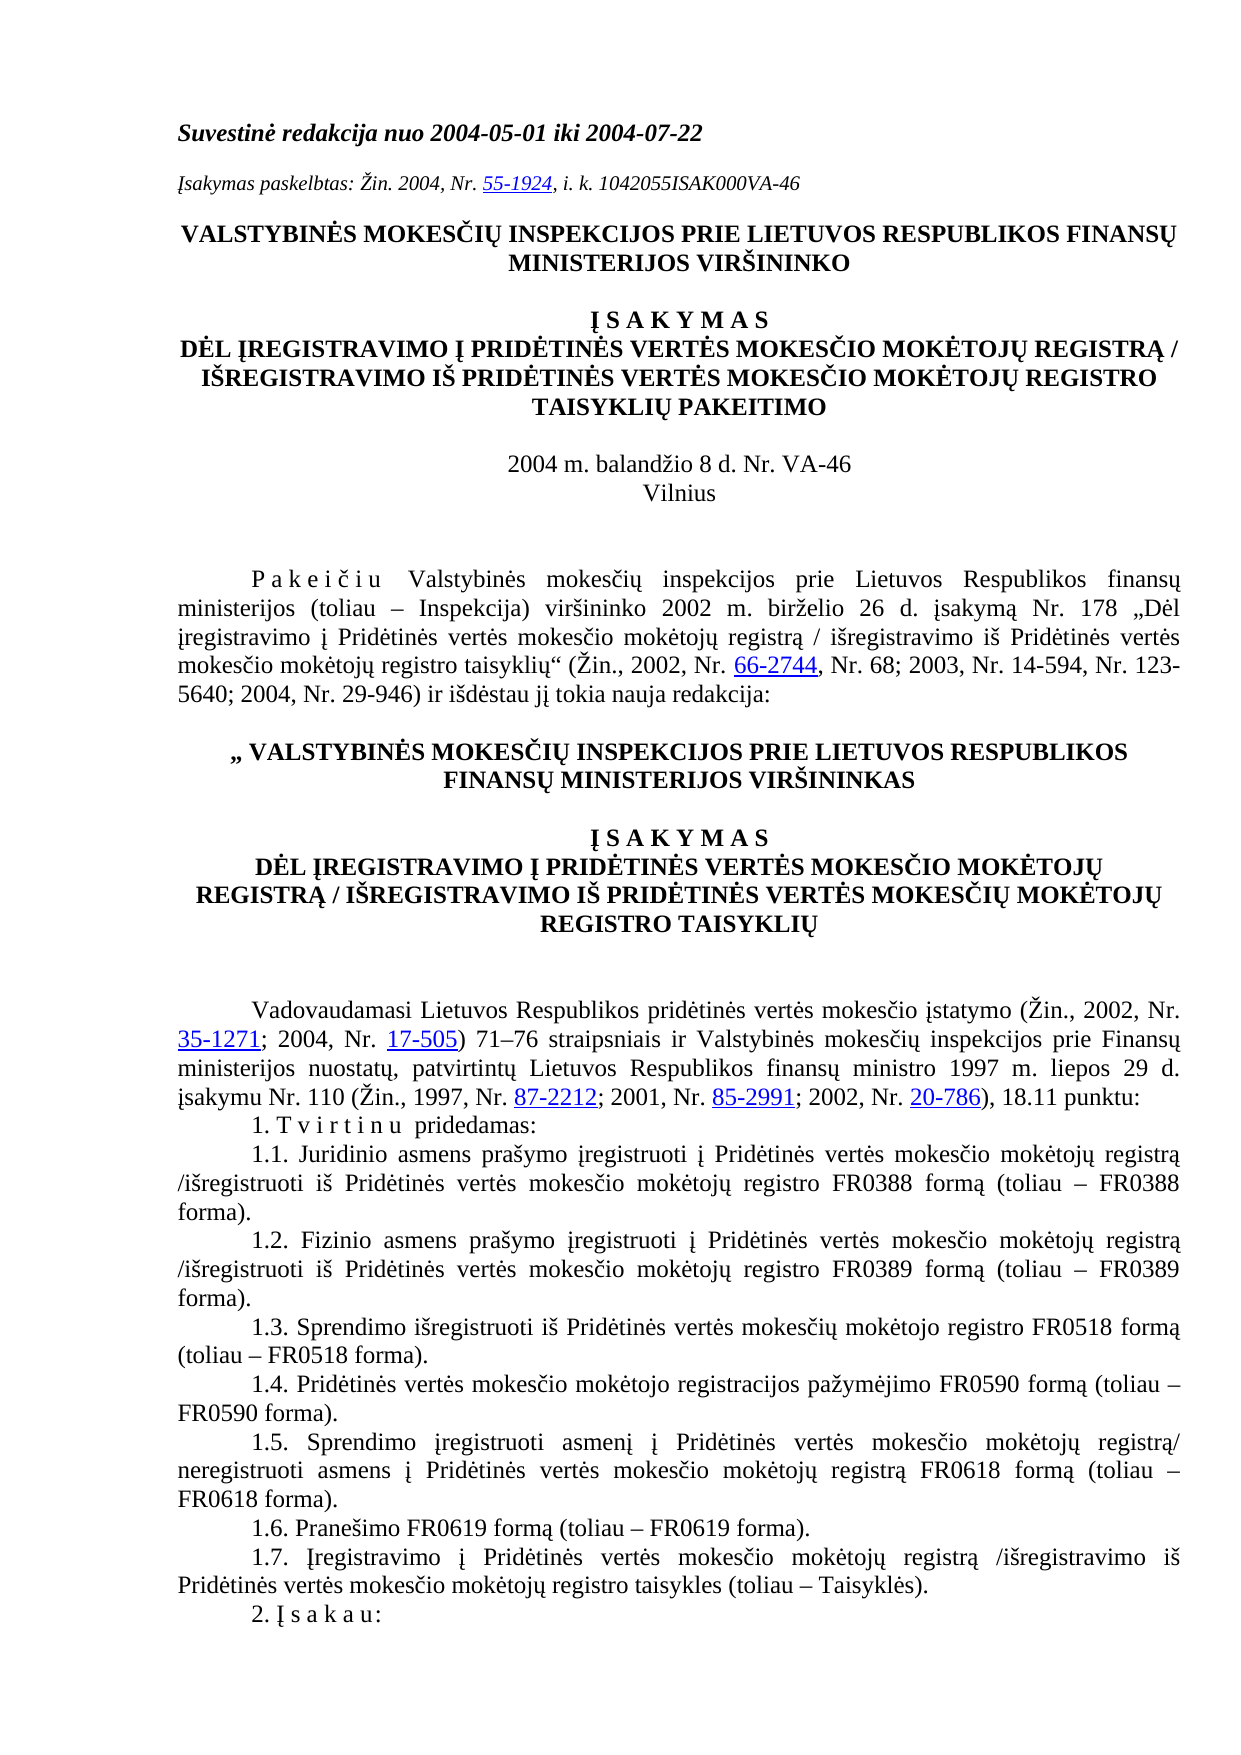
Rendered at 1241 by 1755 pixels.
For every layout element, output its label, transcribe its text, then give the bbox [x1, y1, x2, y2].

text Suvestinė redakcija nuo 2004-05-01 iki 2004-07-22 [177, 118, 1181, 147]
text 1.1. Juridinio asmens prašymo įregistruoti į Pridėtinės vertės mokesčio mokėtojų registrą /išregistruoti iš Pridėtinės vertės mokesčio mokėtojų registro FR0388 formą (toliau – FR0388 forma). [177, 1139, 1181, 1225]
text VALSTYBINĖS MOKESČIŲ INSPEKCIJOS PRIE LIETUVOS RESPUBLIKOS FINANSŲ MINISTERIJOS VIRŠININKO [177, 219, 1181, 277]
text 1.4. Pridėtinės vertės mokesčio mokėtojo registracijos pažymėjimo FR0590 formą (toliau – FR0590 forma). [177, 1369, 1181, 1427]
text Vilnius [177, 478, 1181, 507]
text 1.7. Įregistravimo į Pridėtinės vertės mokesčio mokėtojų registrą /išregistravimo iš Pridėtinės vertės mokesčio mokėtojų registro taisykles (toliau – Taisyklės). [177, 1542, 1181, 1599]
text 2. Įsakau: [177, 1599, 1181, 1628]
text Įsakymas paskelbtas: Žin. 2004, Nr. 55-1924, i. k. 1042055ISAK000VA-46 [177, 171, 1181, 195]
text REGISTRĄ / IŠREGISTRAVIMO IŠ PRIDĖTINĖS VERTĖS MOKESČIŲ MOKĖTOJŲ [177, 880, 1181, 909]
text „ VALSTYBINĖS MOKESČIŲ INSPEKCIJOS PRIE LIETUVOS RESPUBLIKOS FINANSŲ MINISTERIJOS VIRŠININKAS [177, 737, 1181, 794]
text į s a k y m a s [177, 823, 1181, 852]
text 1. Tvirtinu pridedamas: [177, 1110, 1181, 1139]
text 1.6. Pranešimo FR0619 formą (toliau – FR0619 forma). [177, 1513, 1181, 1542]
text DĖL ĮREGISTRAVIMO Į PRIDĖTINĖS VERTĖS MOKESČIO MOKĖTOJŲ REGISTRĄ / IŠREGISTRAVIMO IŠ PRIDĖTINĖS VERTĖS MOKESČIO MOKĖTOJŲ REGISTRO TAISYKLIŲ PAKEITIMO [177, 334, 1181, 420]
text REGISTRO TAISYKLIŲ [177, 909, 1181, 938]
text Į S A K Y M A S [177, 305, 1181, 334]
text DĖl ĮREGISTRAVIMO Į PRIDĖTINĖS VERTĖS MOKESČIO MOKĖTOJŲ [177, 852, 1181, 880]
text Vadovaudamasi Lietuvos Respublikos pridėtinės vertės mokesčio įstatymo (Žin., 2002, Nr. 35-1271; 2004, Nr. 17-505) 71–76 straipsniais ir Valstybinės mokesčių inspekcijos prie Finansų ministerijos nuostatų, patvirtintų Lietuvos Respublikos finansų ministro 1997 m. liepos 29 d. įsakymu Nr. 110 (Žin., 1997, Nr. 87-2212; 2001, Nr. 85-2991; 2002, Nr. 20-786), 18.11 punktu: [177, 995, 1181, 1110]
text Pakeičiu Valstybinės mokesčių inspekcijos prie Lietuvos Respublikos finansų ministerijos (toliau – Inspekcija) viršininko 2002 m. birželio 26 d. įsakymą Nr. 178 „Dėl įregistravimo į Pridėtinės vertės mokesčio mokėtojų registrą / išregistravimo iš Pridėtinės vertės mokesčio mokėtojų registro taisyklių“ (Žin., 2002, Nr. 66-2744, Nr. 68; 2003, Nr. 14-594, Nr. 123-5640; 2004, Nr. 29-946) ir išdėstau jį tokia nauja redakcija: [177, 564, 1181, 708]
text 1.3. Sprendimo išregistruoti iš Pridėtinės vertės mokesčių mokėtojo registro FR0518 formą (toliau – FR0518 forma). [177, 1312, 1181, 1369]
text 2004 m. balandžio 8 d. Nr. VA-46 [177, 449, 1181, 478]
text 1.2. Fizinio asmens prašymo įregistruoti į Pridėtinės vertės mokesčio mokėtojų registrą /išregistruoti iš Pridėtinės vertės mokesčio mokėtojų registro FR0389 formą (toliau – FR0389 forma). [177, 1225, 1181, 1312]
text 1.5. Sprendimo įregistruoti asmenį į Pridėtinės vertės mokesčio mokėtojų registrą/ neregistruoti asmens į Pridėtinės vertės mokesčio mokėtojų registrą FR0618 formą (toliau – FR0618 forma). [177, 1427, 1181, 1513]
